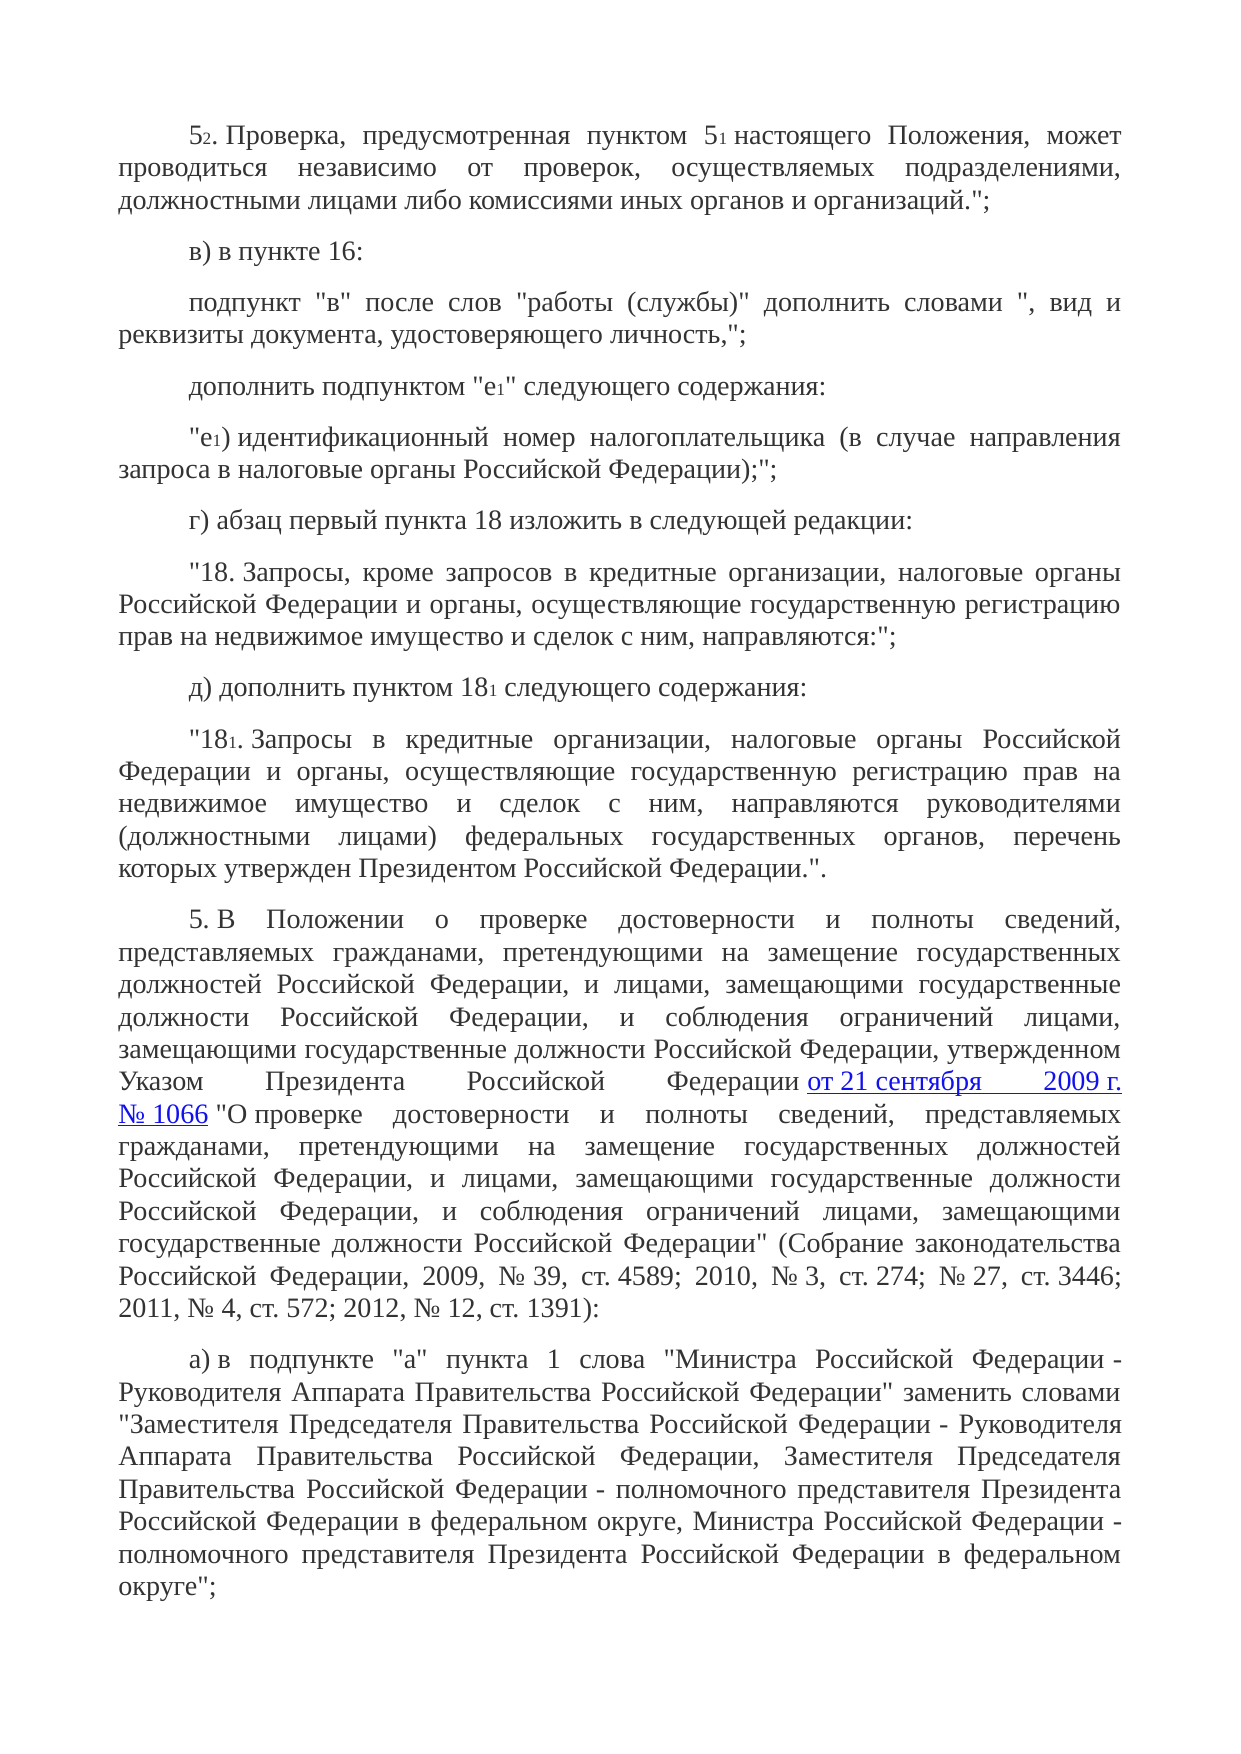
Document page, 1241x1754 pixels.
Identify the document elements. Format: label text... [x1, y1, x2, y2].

text подпункт "в" после слов "работы (службы)" дополнить словами ", вид и реквизиты документа, удостоверяющего личность,"; [118, 285, 1122, 350]
text д) дополнить пунктом 181 следующего содержания: [118, 671, 1122, 703]
text "181. Запросы в кредитные организации, налоговые органы Российской Федерации и органы, осуществляющие государственную регистрацию прав на недвижимое имущество и сделок с ним, направляются руководителями (должностными лицами) федеральных государственных органов, перечень которых утвержден Президентом Российской Федерации.". [118, 722, 1122, 884]
text "18. Запросы, кроме запросов в кредитные организации, налоговые органы Российской Федерации и органы, осуществляющие государственную регистрацию прав на недвижимое имущество и сделок с ним, направляются:"; [118, 554, 1122, 652]
text 52. Проверка, предусмотренная пунктом 51 настоящего Положения, может проводиться независимо от проверок, осуществляемых подразделениями, должностными лицами либо комиссиями иных органов и организаций."; [118, 118, 1122, 215]
text дополнить подпунктом "е1" следующего содержания: [118, 369, 1122, 401]
text г) абзац первый пункта 18 изложить в следующей редакции: [118, 503, 1122, 536]
text а) в подпункте "а" пункта 1 слова "Министра Российской Федерации - Руководителя Аппарата Правительства Российской Федерации" заменить словами "Заместителя Председателя Правительства Российской Федерации - Руководителя Аппарата Правительства Российской Федерации, Заместителя Председателя Правительства Российской Федерации - полномочного представителя Президента Российской Федерации в федеральном округе, Министра Российской Федерации - полномочного представителя Президента Российской Федерации в федеральном округе"; [118, 1342, 1122, 1601]
text в) в пункте 16: [118, 234, 1122, 266]
text "е1) идентификационный номер налогоплательщика (в случае направления запроса в налоговые органы Российской Федерации);"; [118, 420, 1122, 485]
text 5. В Положении о проверке достоверности и полноты сведений, представляемых гражданами, претендующими на замещение государственных должностей Российской Федерации, и лицами, замещающими государственные должности Российской Федерации, и соблюдения ограничений лицами, замещающими государственные должности Российской Федерации, утвержденном Указом Президента Российской Федерации от 21 сентября 2009 г. № 1066 "О проверке достоверности и полноты сведений, представляемых гражданами, претендующими на замещение государственных должностей Российской Федерации, и лицами, замещающими государственные должности Российской Федерации, и соблюдения ограничений лицами, замещающими государственные должности Российской Федерации" (Собрание законодательства Российской Федерации, 2009, № 39, ст. 4589; 2010, № 3, ст. 274; № 27, ст. 3446; 2011, № 4, ст. 572; 2012, № 12, ст. 1391): [118, 902, 1122, 1323]
